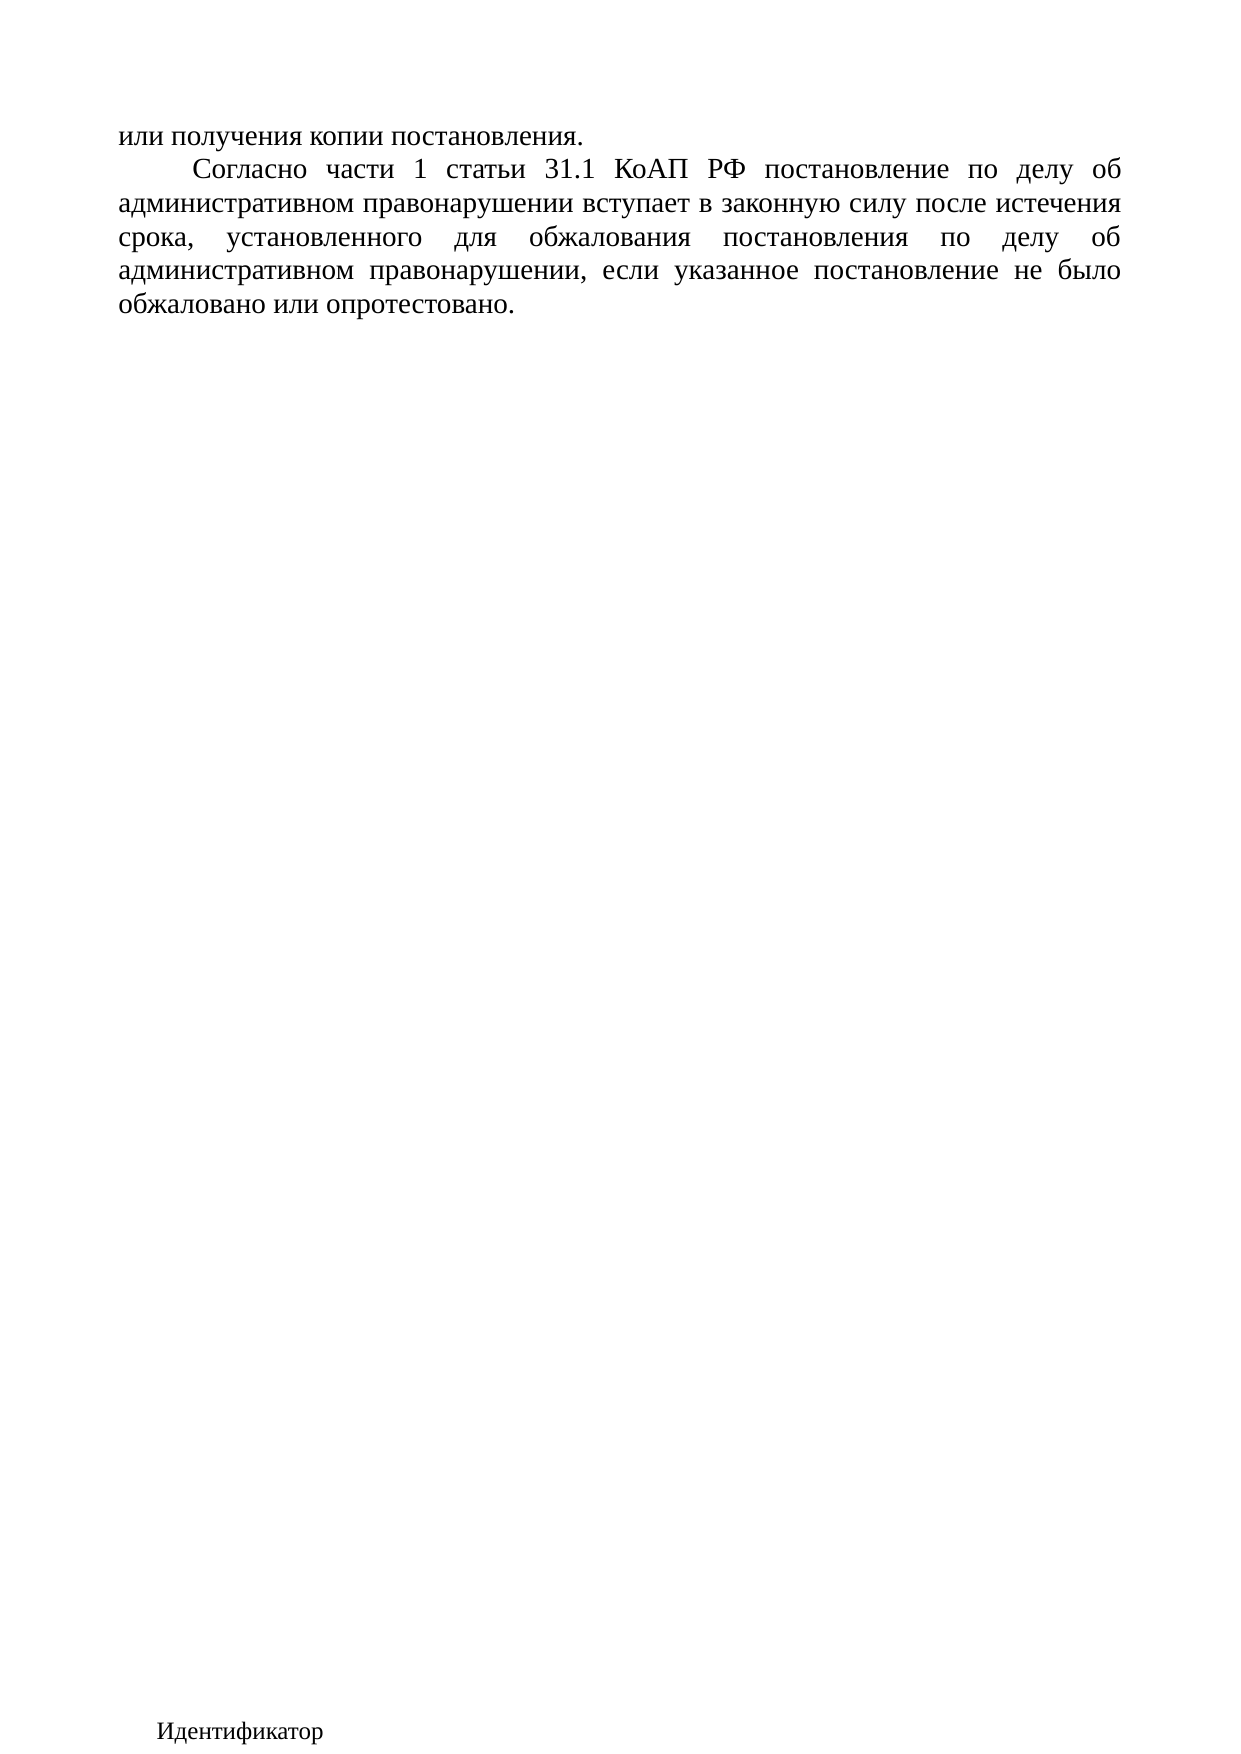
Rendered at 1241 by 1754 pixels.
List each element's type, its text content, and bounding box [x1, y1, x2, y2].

text или получения копии постановления. [118, 118, 1122, 152]
text Согласно части 1 статьи 31.1 КоАП РФ постановление по делу об административном правонарушении вступает в законную силу после истечения срока, установленного для обжалования постановления по делу об административном правонарушении, если указанное постановление не было обжаловано или опротестовано. [118, 152, 1122, 319]
